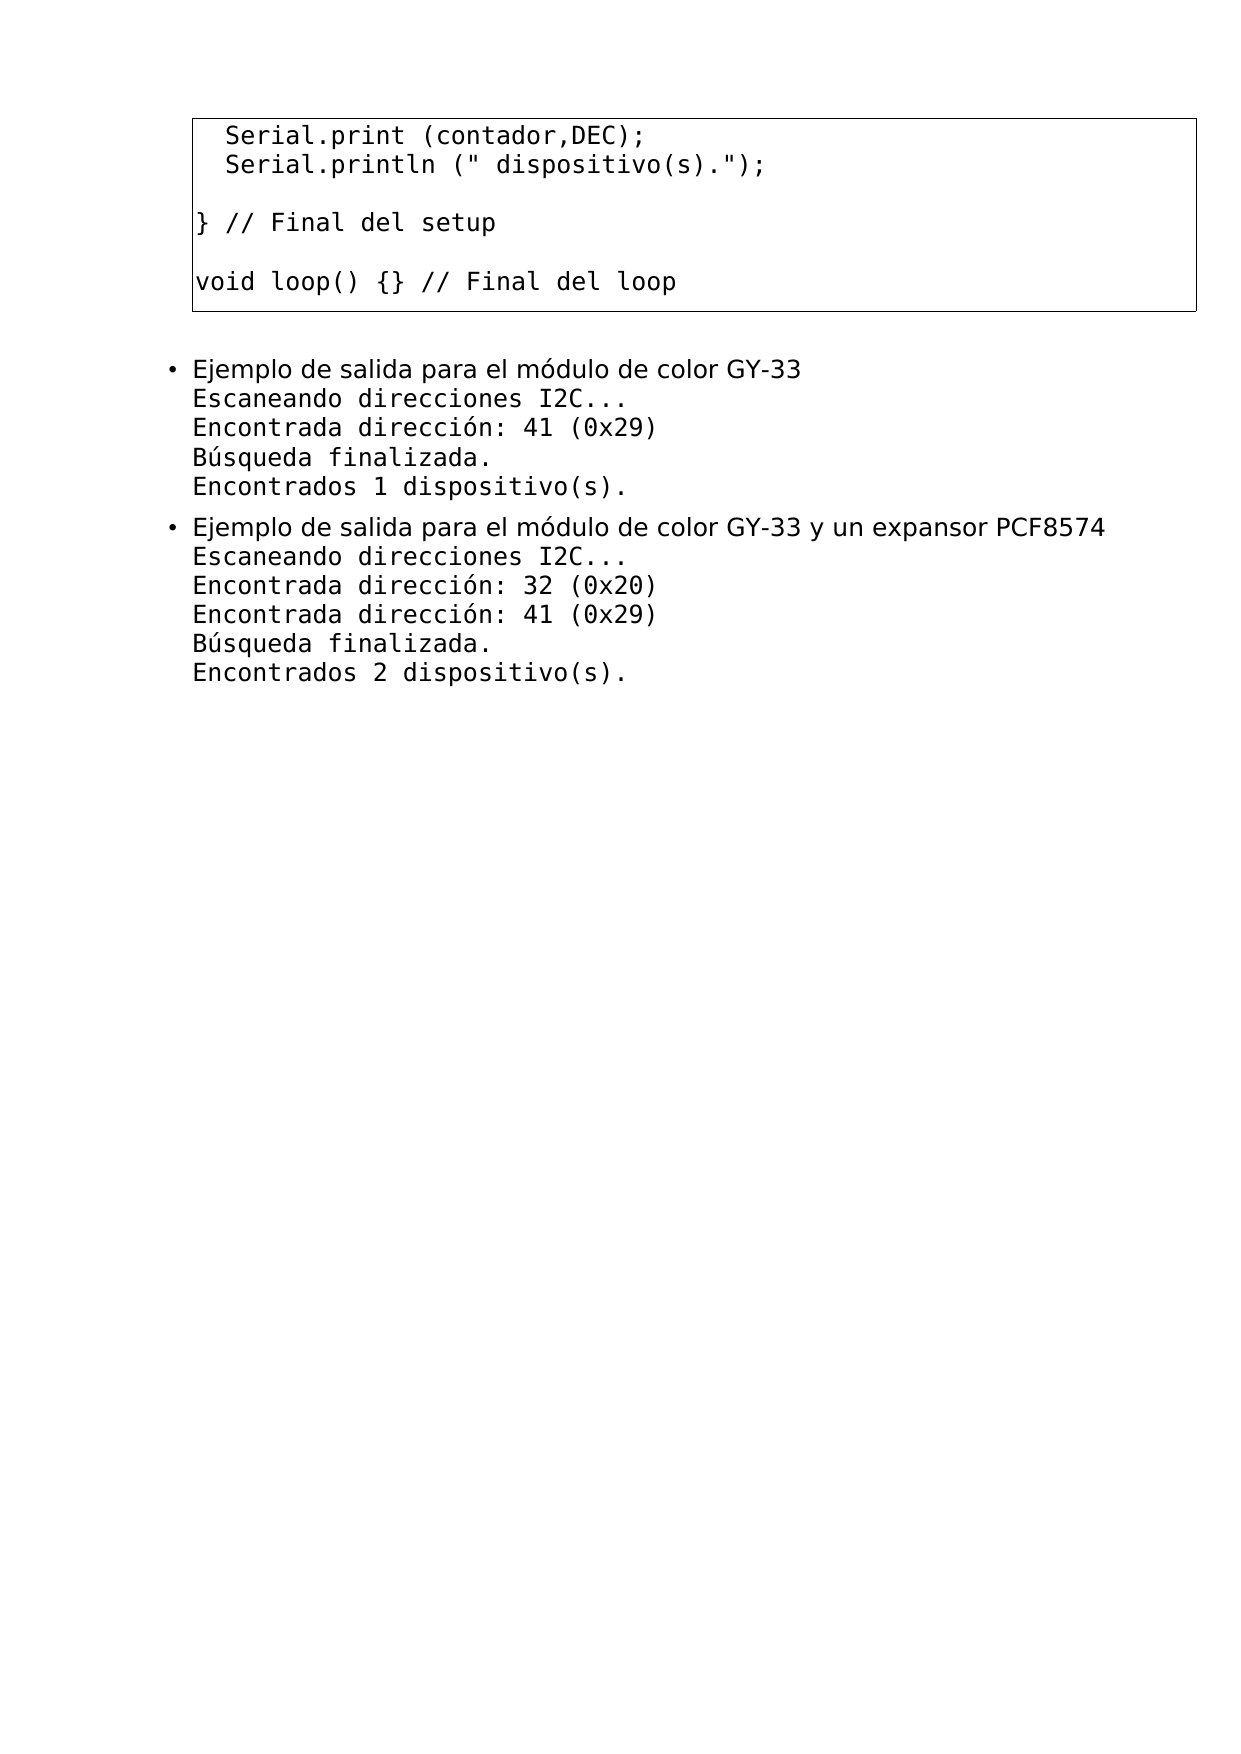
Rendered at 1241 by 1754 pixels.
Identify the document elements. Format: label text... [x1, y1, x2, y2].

table_header Serial.print (contador,DEC); Serial.println (" dispositivo(s)."); } // Final del setup void loop() {} // Final del loop [193, 119, 1196, 311]
list Ejemplo de salida para el módulo de color GY-33 y un expansor PCF8574 [177, 513, 1122, 542]
list Escaneando direcciones I2C... Encontrada dirección: 41 (0x29) Búsqueda finalizada. Encontrados 1 dispositivo(s). [177, 384, 1122, 501]
list Escaneando direcciones I2C... Encontrada dirección: 32 (0x20) Encontrada dirección: 41 (0x29) Búsqueda finalizada. Encontrados 2 dispositivo(s). [177, 542, 1122, 688]
list Ejemplo de salida para el módulo de color GY-33 [177, 355, 1122, 384]
